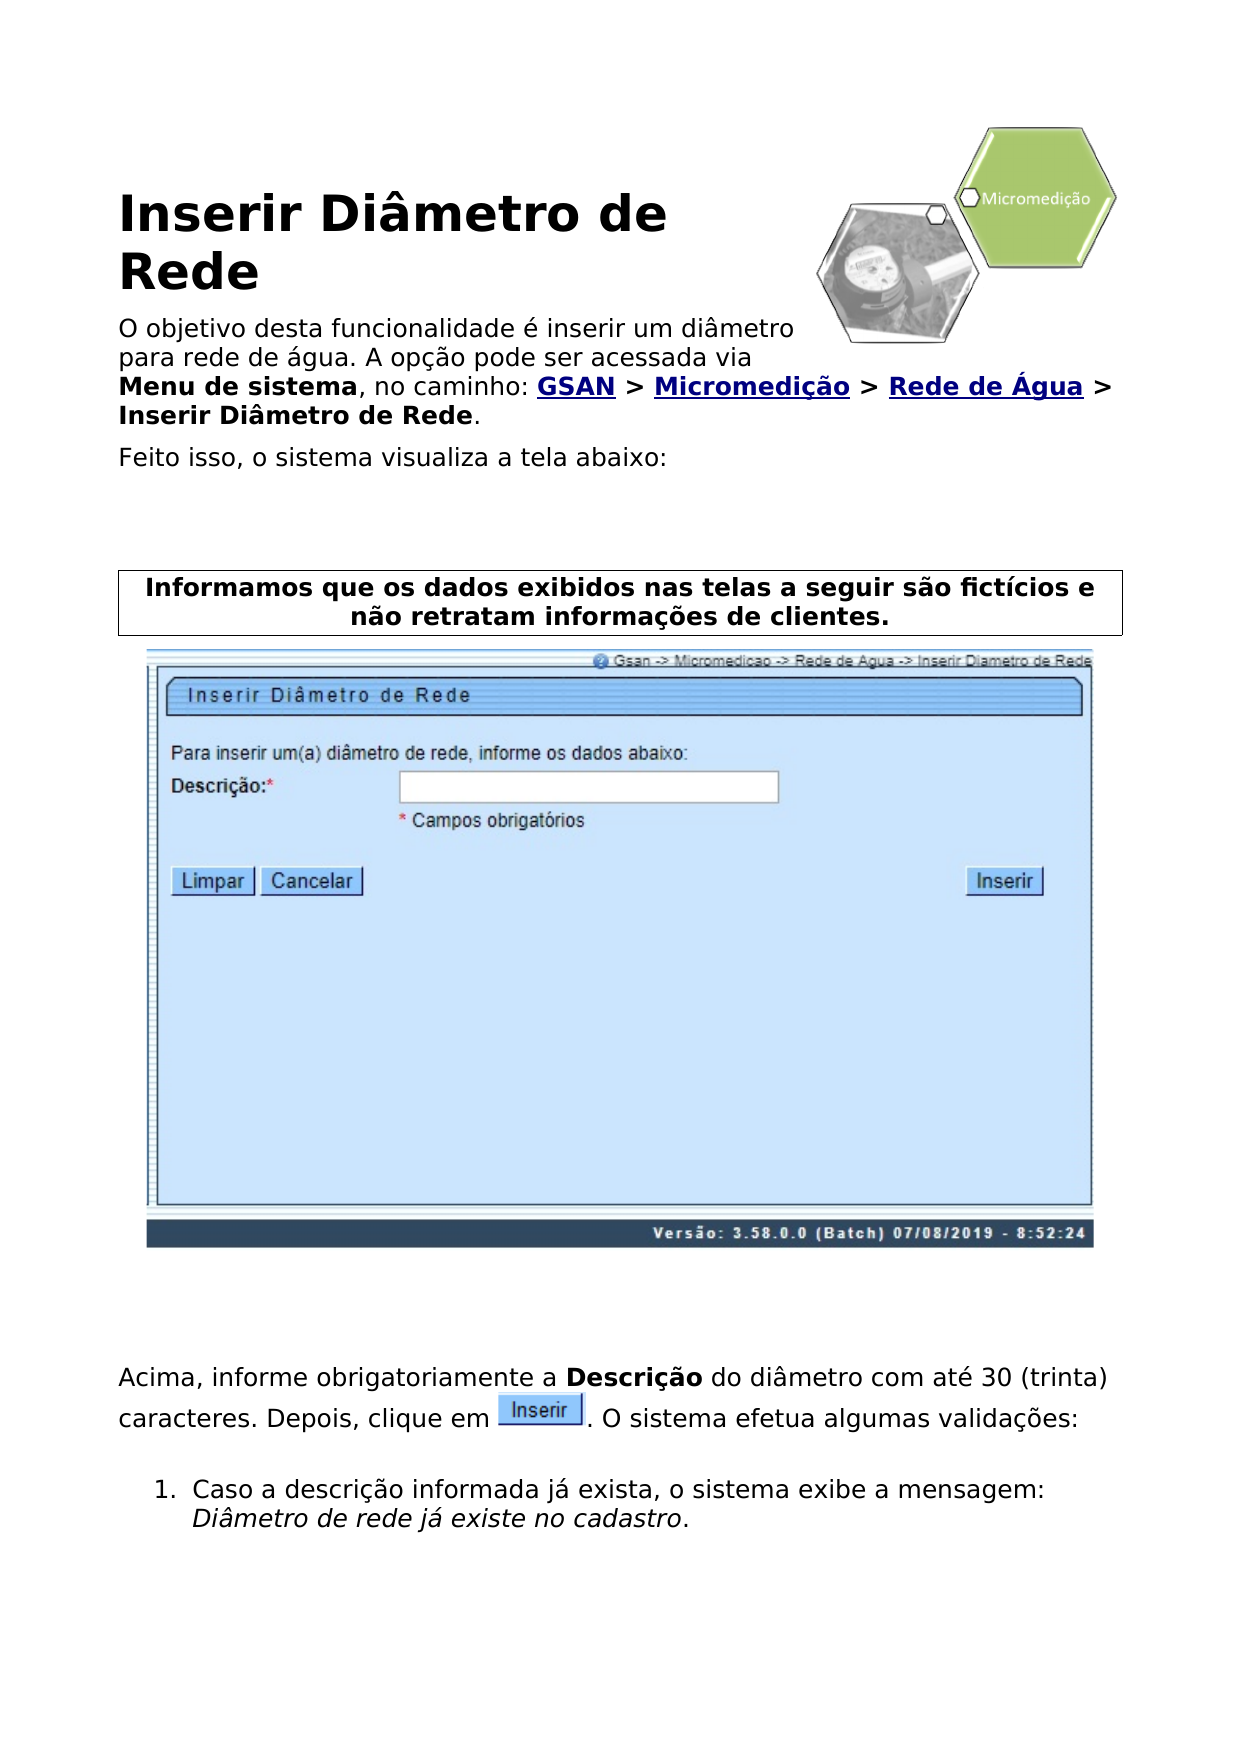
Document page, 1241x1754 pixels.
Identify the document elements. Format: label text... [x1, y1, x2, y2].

picture [146, 649, 1094, 1251]
picture [498, 1392, 586, 1427]
text Acima, informe obrigatoriamente a Descrição do diâmetro com até 30 (trinta) caracteres. Depois, clique em . O sistema efetua algumas validações: [118, 1363, 1122, 1433]
subtitle Inserir Diâmetro de Rede [118, 185, 809, 301]
picture [809, 118, 1123, 360]
text O objetivo desta funcionalidade é inserir um diâmetro para rede de água. A opção pode ser acessada via Menu de sistema, no caminho: GSAN > Micromedição > Rede de Água > Inserir Diâmetro de Rede. [118, 314, 1122, 430]
table_header Informamos que os dados exibidos nas telas a seguir são fictícios e não retratam informações de clientes. [119, 571, 1122, 634]
list Caso a descrição informada já exista, o sistema exibe a mensagem: Diâmetro de rede já existe no cadastro. [177, 1475, 1122, 1533]
text Feito isso, o sistema visualiza a tela abaixo: [118, 443, 1122, 472]
